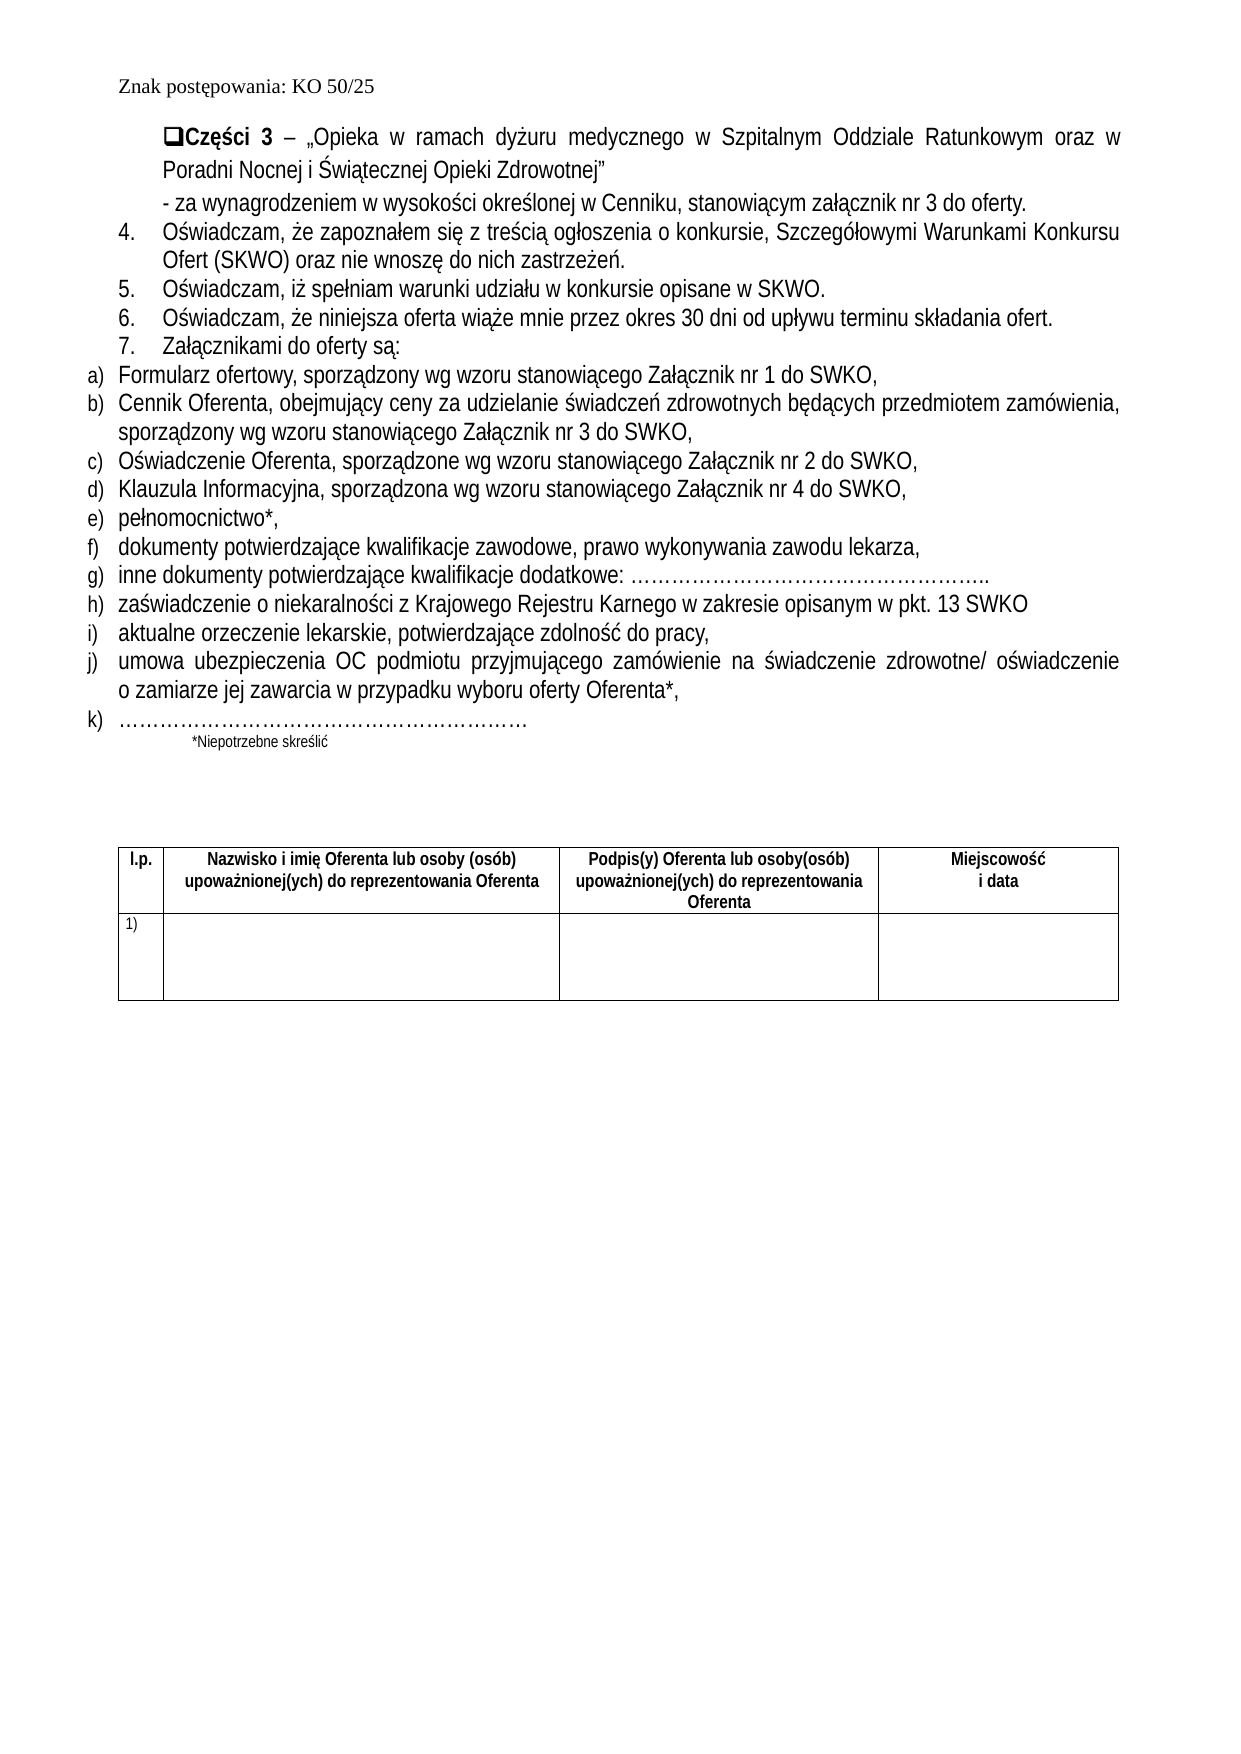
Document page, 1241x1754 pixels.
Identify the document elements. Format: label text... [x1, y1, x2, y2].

table_header l.p. [119, 848, 163, 913]
text qCzęści 3 – „Opieka w ramach dyżuru medycznego w Szpitalnym Oddziale Ratunkowym oraz w Poradni Nocnej i Świątecznej Opieki Zdrowotnej” [162, 122, 1122, 184]
text - za wynagrodzeniem w wysokości określonej w Cenniku, stanowiącym załącznik nr 3 do oferty. [162, 188, 1122, 217]
list Oświadczam, iż spełniam warunki udziału w konkursie opisane w SKWO. [118, 274, 1122, 302]
list zaświadczenie o niekaralności z Krajowego Rejestru Karnego w zakresie opisanym w pkt. 13 SWKO [87, 589, 1122, 618]
table_cell 1) [119, 914, 163, 1000]
table_header Miejscowość i data [879, 848, 1118, 913]
list Oświadczam, że niniejsza oferta wiąże mnie przez okres 30 dni od upływu terminu składania ofert. [118, 302, 1122, 331]
table_cell [879, 914, 1118, 1000]
list Oświadczenie Oferenta, sporządzone wg wzoru stanowiącego Załącznik nr 2 do SWKO, [87, 446, 1122, 474]
list inne dokumenty potwierdzające kwalifikacje dodatkowe: …………………………………………….. [87, 560, 1122, 589]
list Oświadczam, że zapoznałem się z treścią ogłoszenia o konkursie, Szczegółowymi Warunkami Konkursu Ofert (SKWO) oraz nie wnoszę do nich zastrzeżeń. [118, 217, 1122, 274]
list dokumenty potwierdzające kwalifikacje zawodowe, prawo wykonywania zawodu lekarza, [87, 532, 1122, 560]
list …………………………………………………… [87, 703, 1122, 732]
table_header Nazwisko i imię Oferenta lub osoby (osób) upoważnionej(ych) do reprezentowania Oferenta [164, 848, 559, 913]
list pełnomocnictwo*, [87, 503, 1122, 532]
list Cennik Oferenta, obejmujący ceny za udzielanie świadczeń zdrowotnych będących przedmiotem zamówienia, sporządzony wg wzoru stanowiącego Załącznik nr 3 do SWKO, [87, 388, 1122, 446]
list Formularz ofertowy, sporządzony wg wzoru stanowiącego Załącznik nr 1 do SWKO, [87, 360, 1122, 388]
table_cell [560, 914, 878, 1000]
list Klauzula Informacyjna, sporządzona wg wzoru stanowiącego Załącznik nr 4 do SWKO, [87, 474, 1122, 503]
text *Niepotrzebne skreślić [192, 732, 1122, 751]
table_cell [164, 914, 559, 1000]
list Załącznikami do oferty są: [118, 331, 1122, 360]
table_header Podpis(y) Oferenta lub osoby(osób) upoważnionej(ych) do reprezentowania Oferenta [560, 848, 878, 913]
list umowa ubezpieczenia OC podmiotu przyjmującego zamówienie na świadczenie zdrowotne/ oświadczenie o zamiarze jej zawarcia w przypadku wyboru oferty Oferenta*, [87, 646, 1122, 703]
list aktualne orzeczenie lekarskie, potwierdzające zdolność do pracy, [87, 618, 1122, 646]
